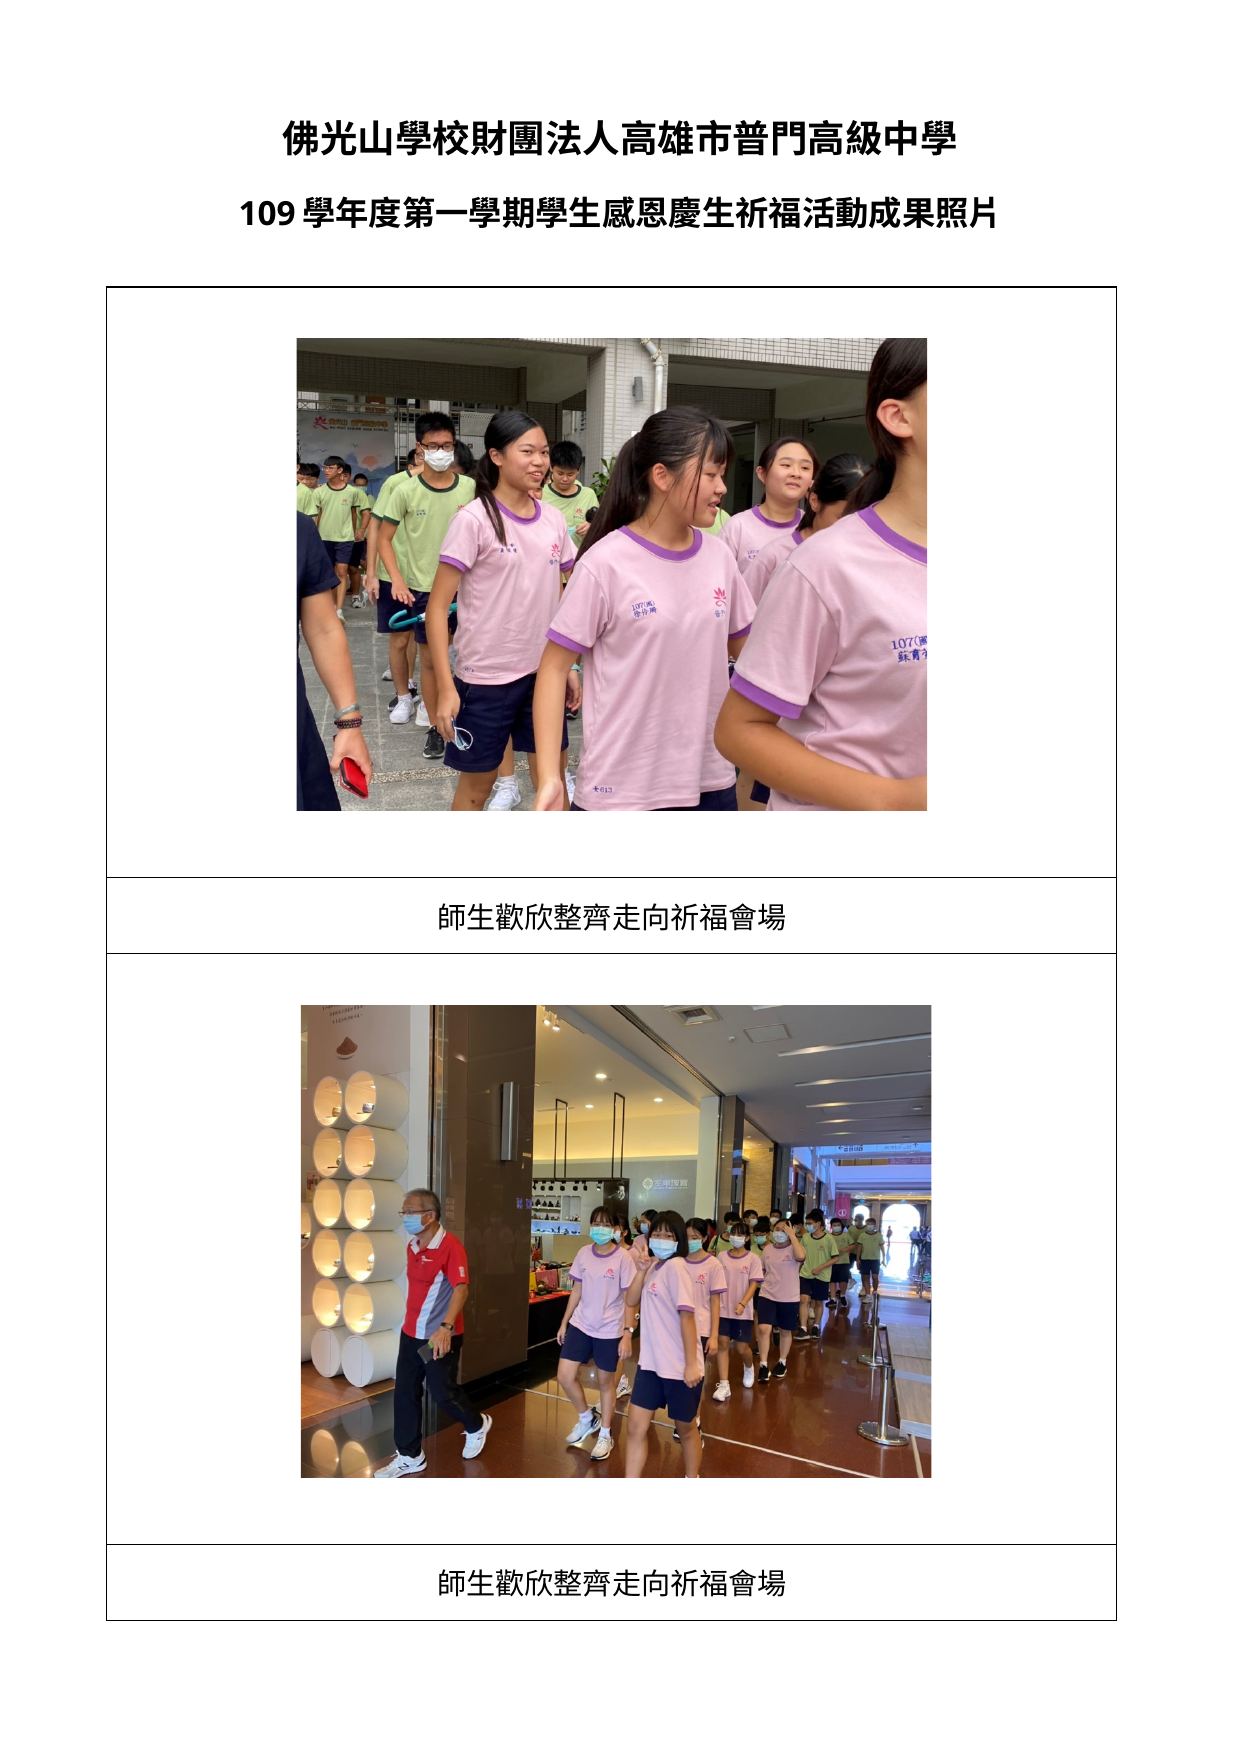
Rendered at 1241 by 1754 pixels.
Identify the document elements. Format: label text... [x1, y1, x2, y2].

table_cell 師生歡欣整齊走向祈福會場 [107, 878, 1116, 953]
table_header [107, 288, 1116, 877]
text 佛光山學校財團法人高雄市普門高級中學 [118, 99, 1122, 174]
picture [300, 1005, 932, 1478]
table_cell [107, 954, 1116, 1543]
table_cell 師生歡欣整齊走向祈福會場 [107, 1545, 1116, 1619]
picture [296, 338, 928, 811]
text 109學年度第一學期學生感恩慶生祈福活動成果照片 [118, 174, 1122, 249]
